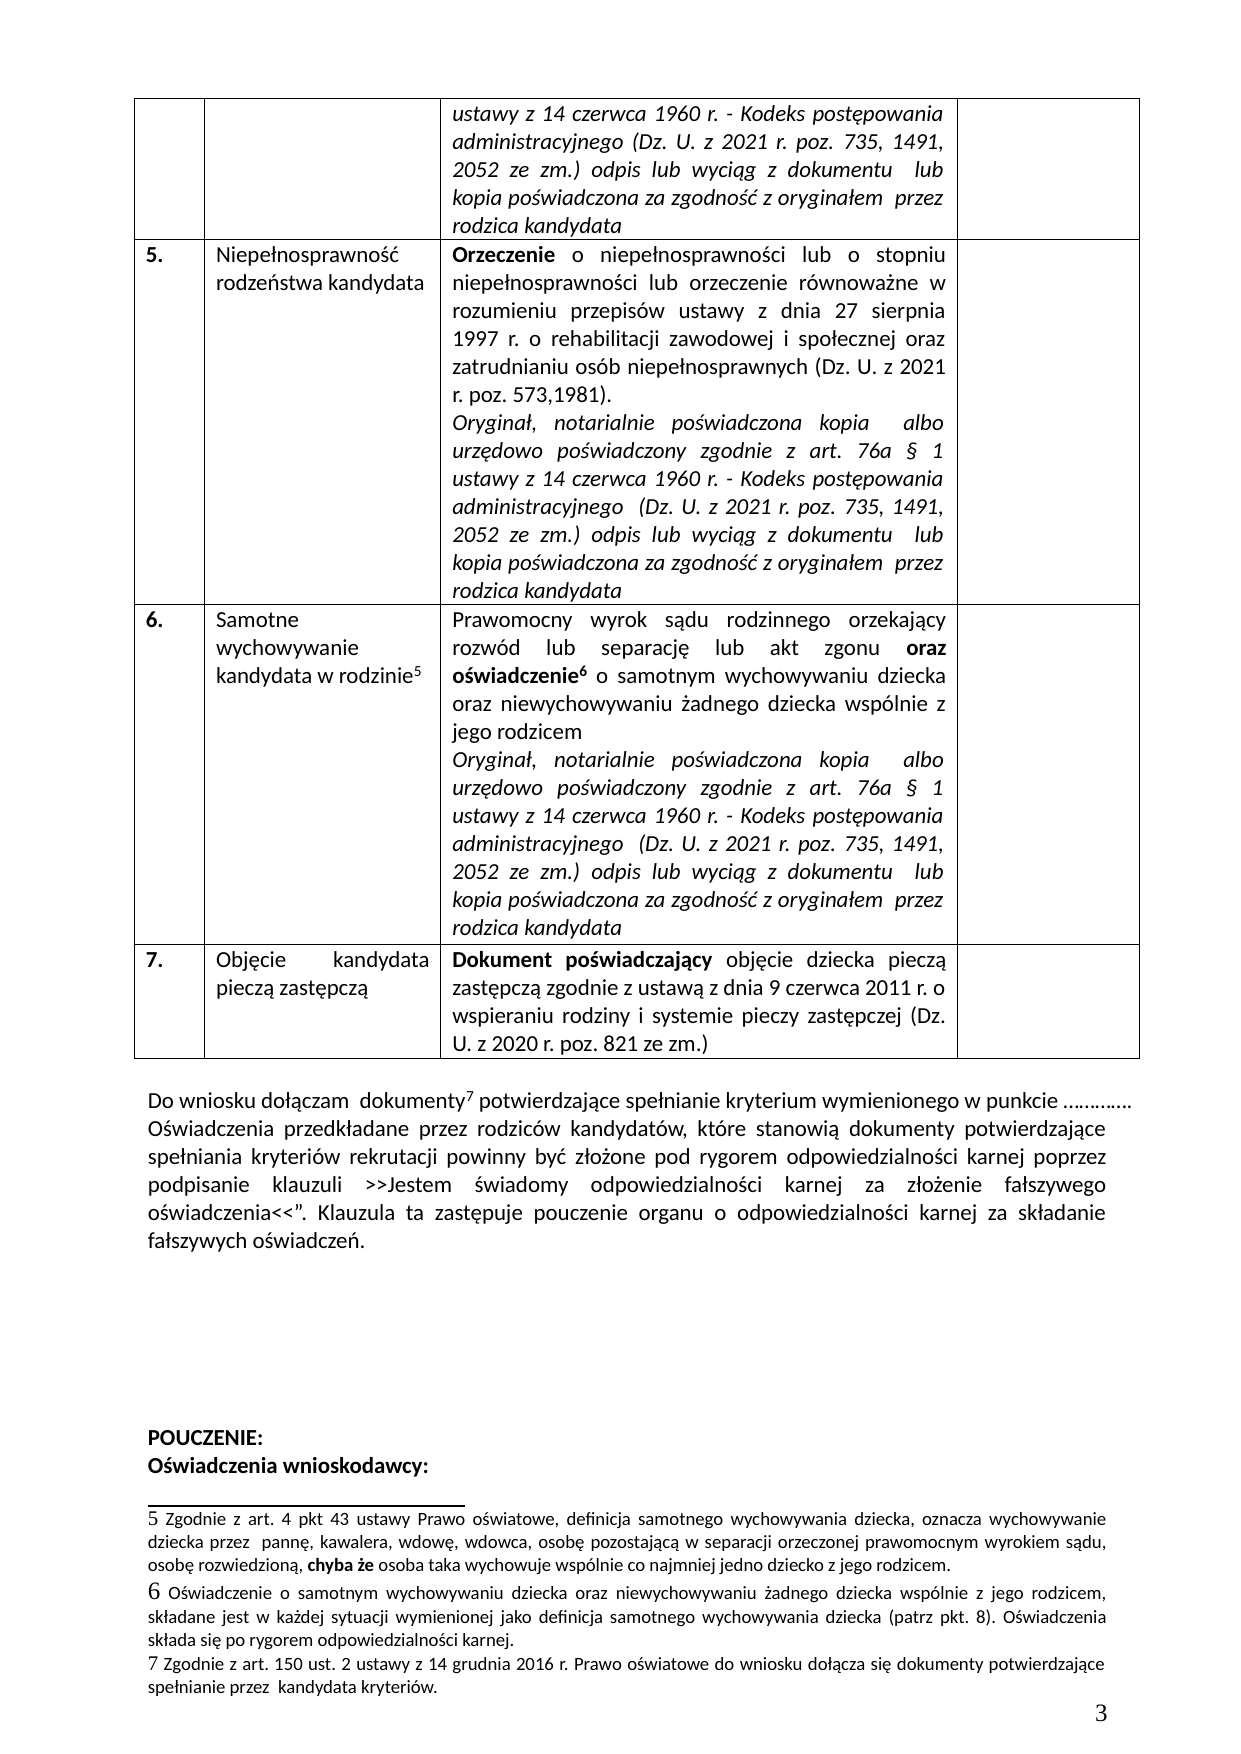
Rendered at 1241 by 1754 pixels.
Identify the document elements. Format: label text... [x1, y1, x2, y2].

table_cell [958, 99, 1139, 239]
table_cell ustawy z 14 czerwca 1960 r. - Kodeks postępowania administracyjnego (Dz. U. z 2021 r. poz. 735, 1491, 2052 ze zm.) odpis lub wyciąg z dokumentu lub kopia poświadczona za zgodność z oryginałem przez rodzica kandydata [441, 99, 957, 239]
table_cell Niepełnosprawność rodzeństwa kandydata [205, 240, 440, 604]
table_cell [205, 99, 440, 239]
table_cell 6. [135, 605, 204, 944]
table_cell 7. [135, 945, 204, 1057]
table_cell 5. [135, 240, 204, 604]
table_cell [958, 945, 1139, 1057]
text Oświadczenia przedkładane przez rodziców kandydatów, które stanowią dokumenty potwierdzające spełniania kryteriów rekrutacji powinny być złożone pod rygorem odpowiedzialności karnej poprzez podpisanie klauzuli >>Jestem świadomy odpowiedzialności karnej za złożenie fałszywego oświadczenia<<”. Klauzula ta zastępuje pouczenie organu o odpowiedzialności karnej za składanie fałszywych oświadczeń. [148, 1114, 1107, 1254]
table_cell Dokument poświadczający objęcie dziecka pieczą zastępczą zgodnie z ustawą z dnia 9 czerwca 2011 r. o wspieraniu rodziny i systemie pieczy zastępczej (Dz. U. z 2020 r. poz. 821 ze zm.) [441, 945, 957, 1057]
table_cell Samotne wychowywanie kandydata w rodzinie [205, 605, 440, 944]
text Zgodnie z art. 150 ust. 2 ustawy z 14 grudnia 2016 r. Prawo oświatowe do wniosku dołącza się dokumenty potwierdzające spełnianie przez kandydata kryteriów. [148, 1651, 1107, 1698]
table_cell Prawomocny wyrok sądu rodzinnego orzekający rozwód lub separację lub akt zgonu oraz oświadczenie o samotnym wychowywaniu dziecka oraz niewychowywaniu żadnego dziecka wspólnie z jego rodzicem Oryginał, notarialnie poświadczona kopia albo urzędowo poświadczony zgodnie z art. 76a § 1 ustawy z 14 czerwca 1960 r. - Kodeks postępowania administracyjnego (Dz. U. z 2021 r. poz. 735, 1491, 2052 ze zm.) odpis lub wyciąg z dokumentu lub kopia poświadczona za zgodność z oryginałem przez rodzica kandydata [441, 605, 957, 944]
table_cell Orzeczenie o niepełnosprawności lub o stopniu niepełnosprawności lub orzeczenie równoważne w rozumieniu przepisów ustawy z dnia 27 sierpnia 1997 r. o rehabilitacji zawodowej i społecznej oraz zatrudnianiu osób niepełnosprawnych (Dz. U. z 2021 r. poz. 573,1981). Oryginał, notarialnie poświadczona kopia albo urzędowo poświadczony zgodnie z art. 76a § 1 ustawy z 14 czerwca 1960 r. - Kodeks postępowania administracyjnego (Dz. U. z 2021 r. poz. 735, 1491, 2052 ze zm.) odpis lub wyciąg z dokumentu lub kopia poświadczona za zgodność z oryginałem przez rodzica kandydata [441, 240, 957, 604]
table_cell [958, 605, 1139, 944]
text POUCZENIE: [148, 1423, 1107, 1451]
table_cell Objęcie kandydata pieczą zastępczą [205, 945, 440, 1057]
text Do wniosku dołączam dokumenty potwierdzające spełnianie kryterium wymienionego w punkcie …………. [148, 1086, 1152, 1114]
table_cell [135, 99, 204, 239]
table_cell [958, 240, 1139, 604]
text Oświadczenia wnioskodawcy: [148, 1451, 1107, 1479]
